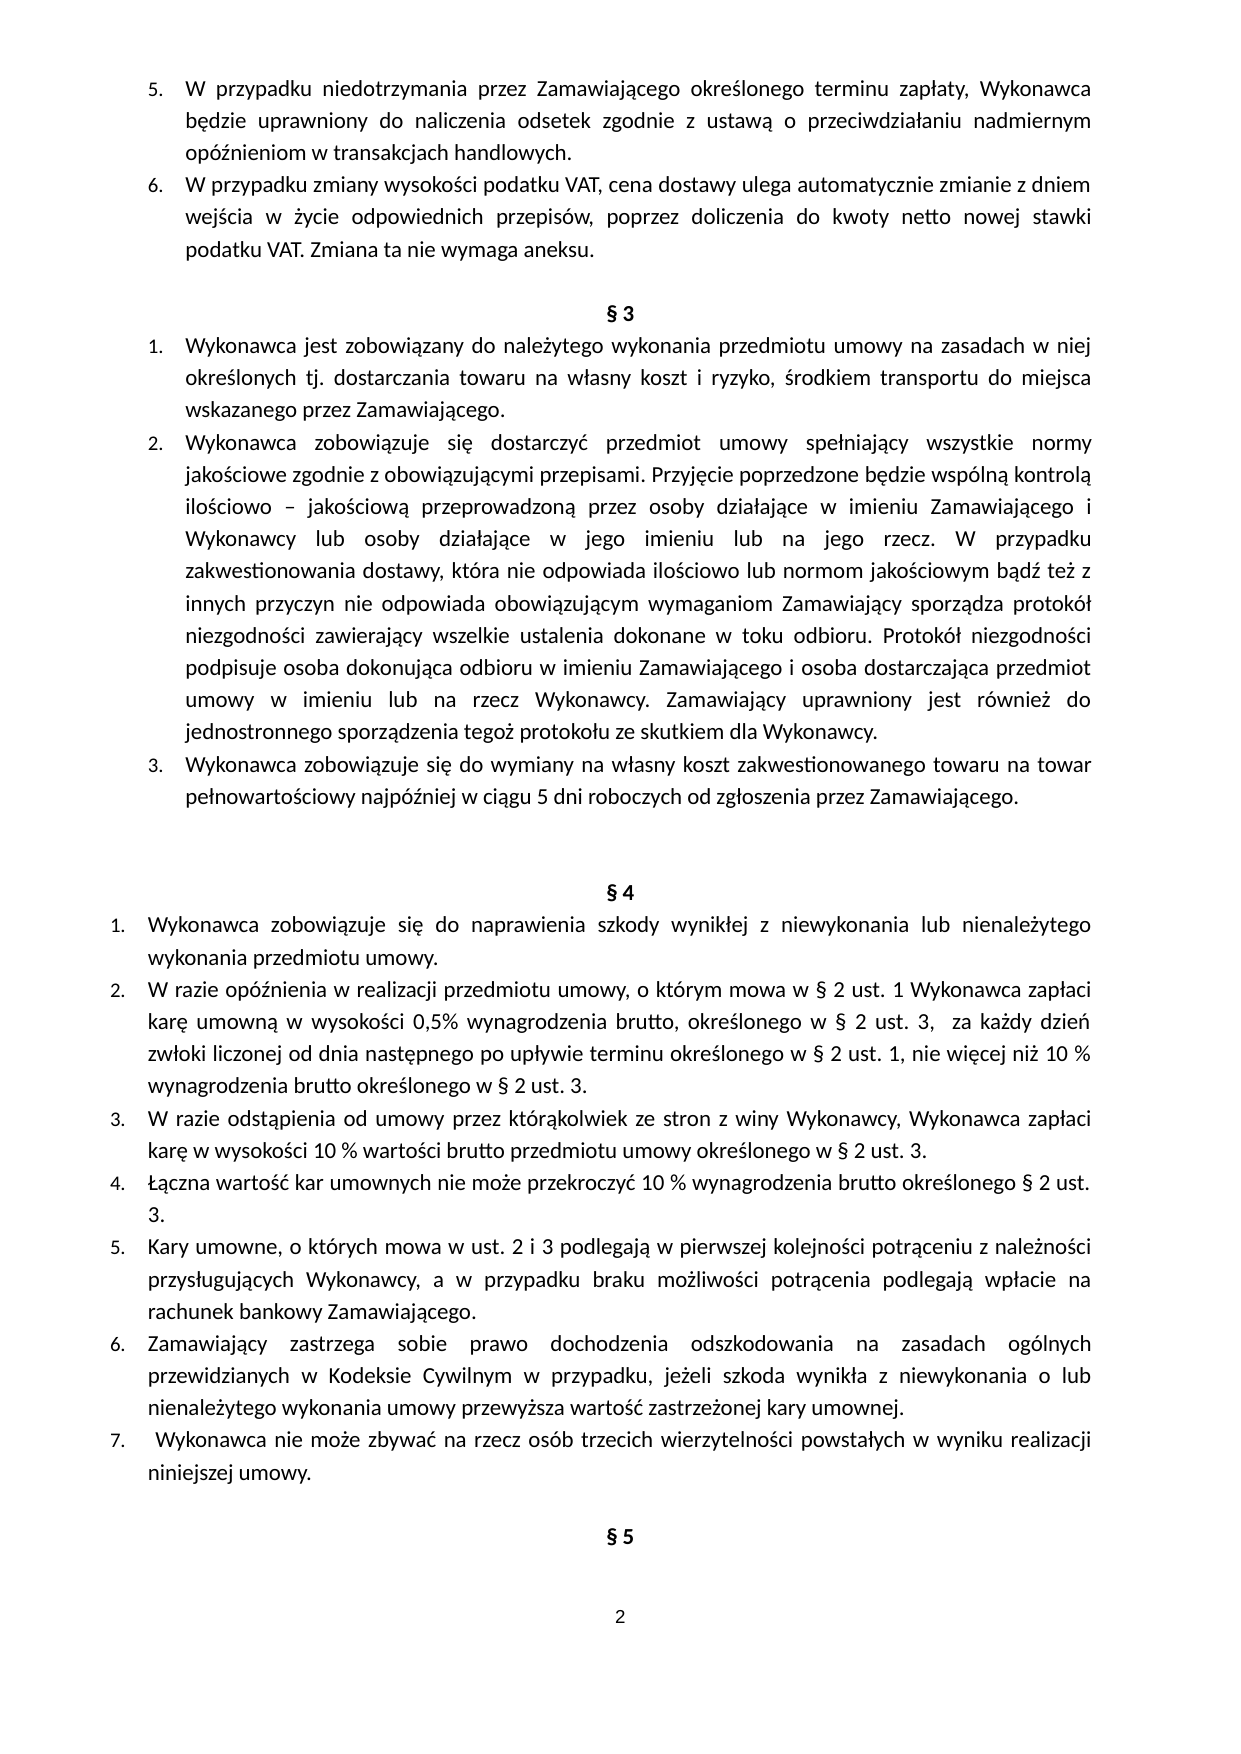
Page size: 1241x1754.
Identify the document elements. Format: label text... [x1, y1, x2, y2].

list Wykonawca nie może zbywać na rzecz osób trzecich wierzytelności powstałych w wyniku realizacji niniejszej umowy. [110, 1426, 1093, 1486]
list Wykonawca zobowiązuje się do naprawienia szkody wynikłej z niewykonania lub nienależytego wykonania przedmiotu umowy. [110, 911, 1093, 971]
list Łączna wartość kar umownych nie może przekroczyć 10 % wynagrodzenia brutto określonego § 2 ust. 3. [110, 1168, 1093, 1228]
list Zamawiający zastrzega sobie prawo dochodzenia odszkodowania na zasadach ogólnych przewidzianych w Kodeksie Cywilnym w przypadku, jeżeli szkoda wynikła z niewykonania o lub nienależytego wykonania umowy przewyższa wartość zastrzeżonej kary umownej. [110, 1329, 1093, 1421]
list Kary umowne, o których mowa w ust. 2 i 3 podlegają w pierwszej kolejności potrąceniu z należności przysługujących Wykonawcy, a w przypadku braku możliwości potrącenia podlegają wpłacie na rachunek bankowy Zamawiającego. [110, 1232, 1093, 1325]
list Wykonawca zobowiązuje się dostarczyć przedmiot umowy spełniający wszystkie normy jakościowe zgodnie z obowiązującymi przepisami. Przyjęcie poprzedzone będzie wspólną kontrolą ilościowo – jakościową przeprowadzoną przez osoby działające w imieniu Zamawiającego i Wykonawcy lub osoby działające w jego imieniu lub na jego rzecz. W przypadku zakwestionowania dostawy, która nie odpowiada ilościowo lub normom jakościowym bądź też z innych przyczyn nie odpowiada obowiązującym wymaganiom Zamawiający sporządza protokół niezgodności zawierający wszelkie ustalenia dokonane w toku odbioru. Protokół niezgodności podpisuje osoba dokonująca odbioru w imieniu Zamawiającego i osoba dostarczająca przedmiot umowy w imieniu lub na rzecz Wykonawcy. Zamawiający uprawniony jest również do jednostronnego sporządzenia tegoż protokołu ze skutkiem dla Wykonawcy. [148, 428, 1093, 746]
list W razie odstąpienia od umowy przez którąkolwiek ze stron z winy Wykonawcy, Wykonawca zapłaci karę w wysokości 10 % wartości brutto przedmiotu umowy określonego w § 2 ust. 3. [110, 1104, 1093, 1164]
list W razie opóźnienia w realizacji przedmiotu umowy, o którym mowa w § 2 ust. 1 Wykonawca zapłaci karę umowną w wysokości 0,5% wynagrodzenia brutto, określonego w § 2 ust. 3, za każdy dzień zwłoki liczonej od dnia następnego po upływie terminu określonego w § 2 ust. 1, nie więcej niż 10 % wynagrodzenia brutto określonego w § 2 ust. 3. [110, 975, 1093, 1099]
text § 4 [148, 878, 1093, 906]
list Wykonawca zobowiązuje się do wymiany na własny koszt zakwestionowanego towaru na towar pełnowartościowy najpóźniej w ciągu 5 dni roboczych od zgłoszenia przez Zamawiającego. [148, 750, 1093, 810]
text § 3 [148, 299, 1093, 327]
list W przypadku niedotrzymania przez Zamawiającego określonego terminu zapłaty, Wykonawca będzie uprawniony do naliczenia odsetek zgodnie z ustawą o przeciwdziałaniu nadmiernym opóźnieniom w transakcjach handlowych. [148, 74, 1093, 166]
list W przypadku zmiany wysokości podatku VAT, cena dostawy ulega automatycznie zmianie z dniem wejścia w życie odpowiednich przepisów, poprzez doliczenia do kwoty netto nowej stawki podatku VAT. Zmiana ta nie wymaga aneksu. [148, 170, 1093, 263]
text § 5 [148, 1522, 1093, 1550]
list Wykonawca jest zobowiązany do należytego wykonania przedmiotu umowy na zasadach w niej określonych tj. dostarczania towaru na własny koszt i ryzyko, środkiem transportu do miejsca wskazanego przez Zamawiającego. [148, 331, 1093, 424]
